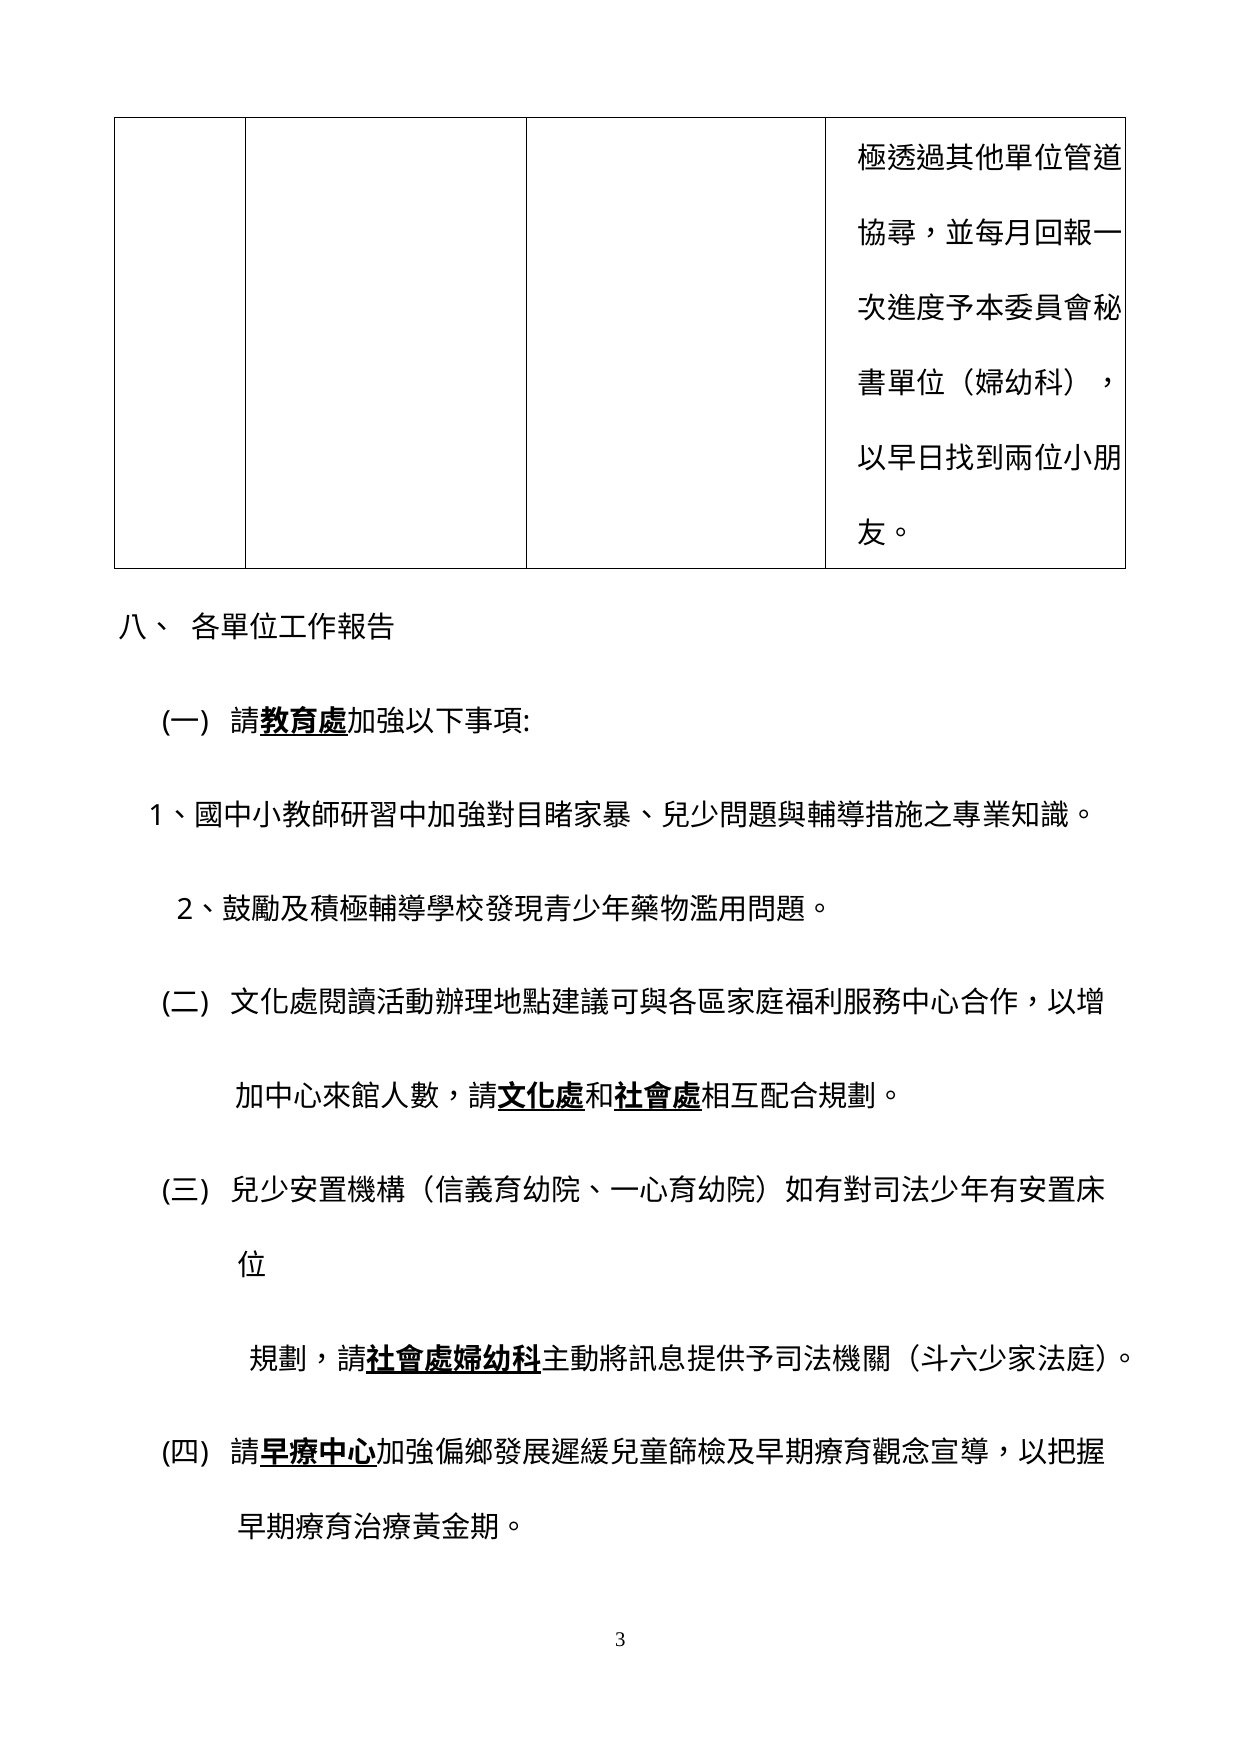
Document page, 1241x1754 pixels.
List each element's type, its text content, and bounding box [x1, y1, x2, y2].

text 1、國中小教師研習中加強對目睹家暴、兒少問題與輔導措施之專業知識。 [118, 775, 1122, 850]
list 文化處閱讀活動辦理地點建議可與各區家庭福利服務中心合作，以增 [162, 963, 1122, 1038]
table_cell [246, 118, 526, 568]
list 請教育處加強以下事項: [162, 681, 1128, 756]
list 請早療中心加強偏鄉發展遲緩兒童篩檢及早期療育觀念宣導，以把握早期療育治療黃金期。 [162, 1413, 1122, 1563]
list 各單位工作報告 [118, 588, 1122, 663]
table_cell [527, 118, 825, 568]
table_cell [115, 118, 245, 568]
text 2、鼓勵及積極輔導學校發現青少年藥物濫用問題。 [118, 869, 1122, 944]
table_cell 極透過其他單位管道協尋，並每月回報一次進度予本委員會秘書單位（婦幼科），以早日找到兩位小朋友。 [826, 118, 1125, 568]
list 兒少安置機構（信義育幼院、一心育幼院）如有對司法少年有安置床位 [162, 1150, 1122, 1300]
text 規劃，請社會處婦幼科主動將訊息提供予司法機關（斗六少家法庭）。 [162, 1319, 1122, 1394]
text 加中心來館人數，請文化處和社會處相互配合規劃。 [118, 1056, 1122, 1131]
